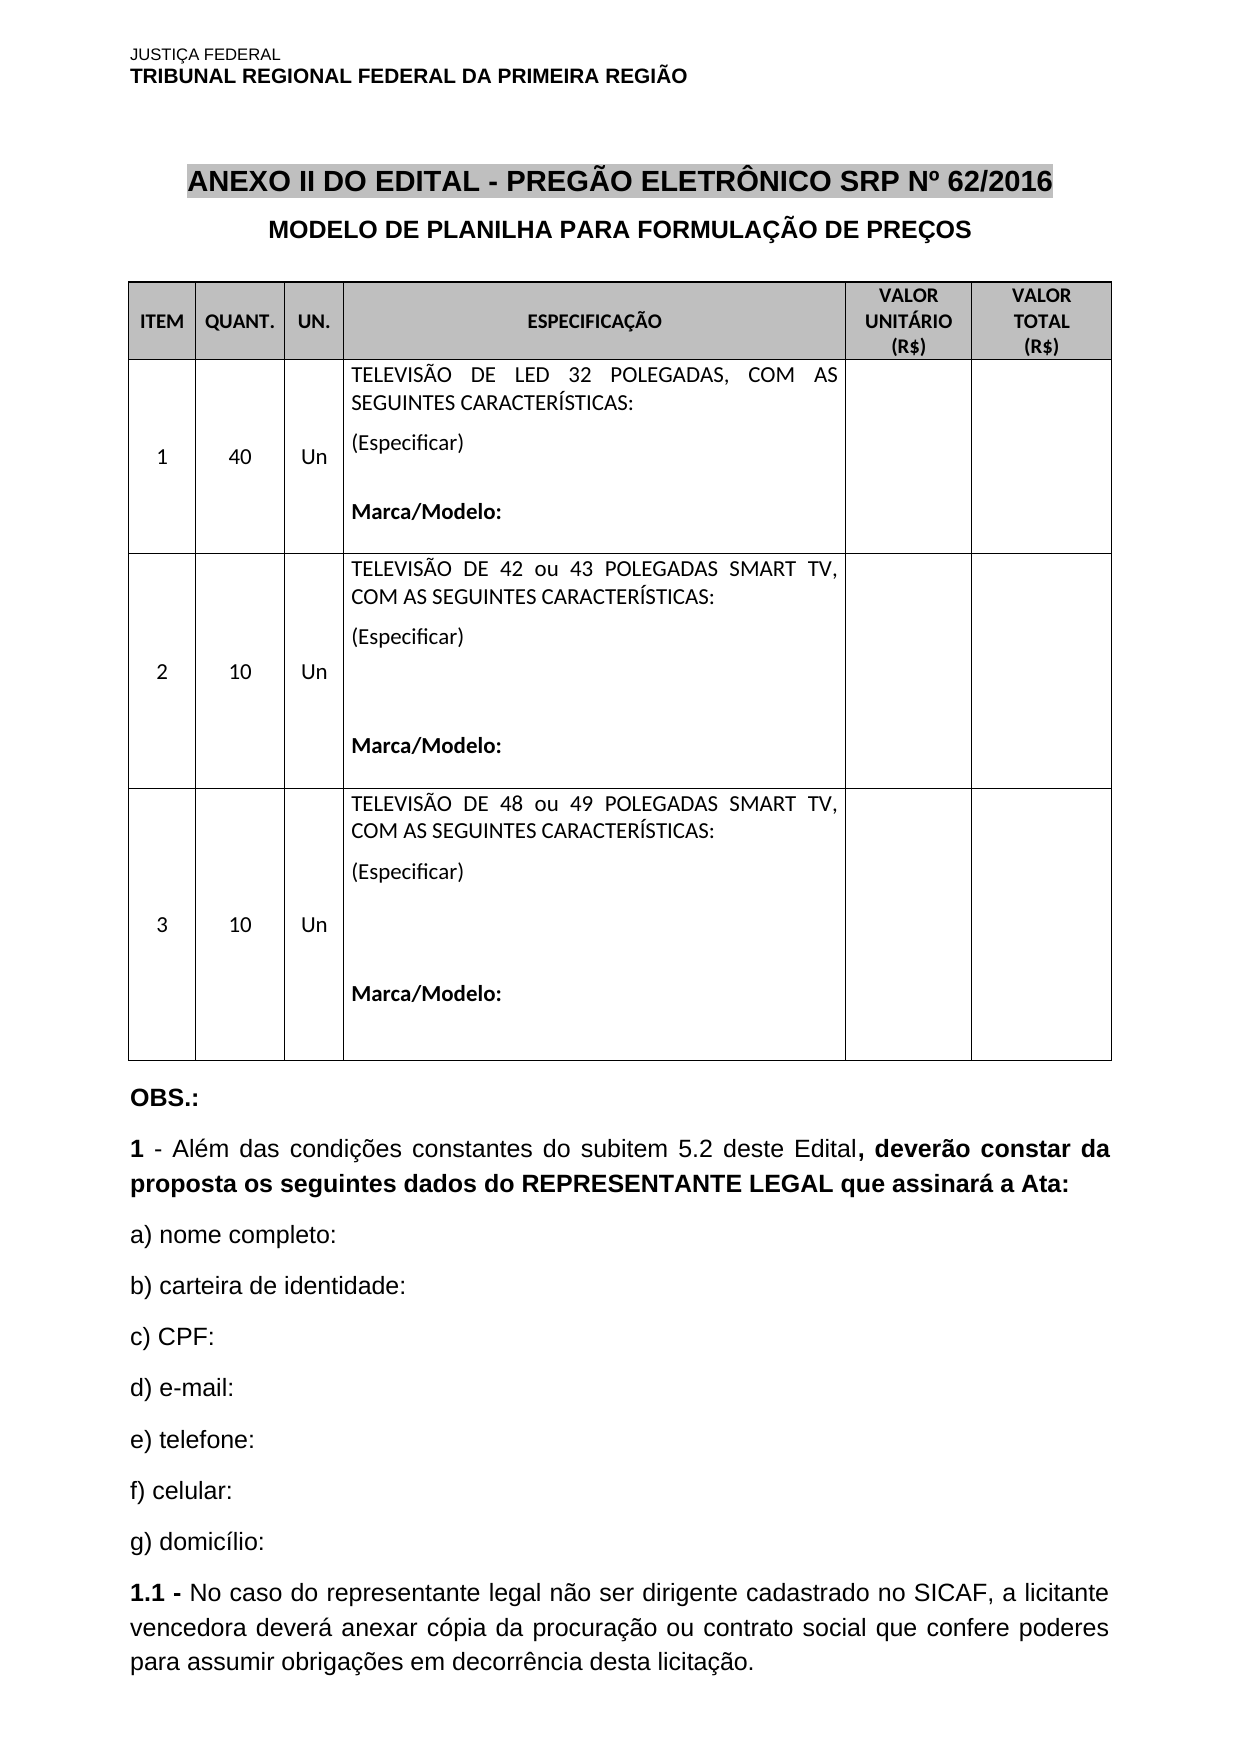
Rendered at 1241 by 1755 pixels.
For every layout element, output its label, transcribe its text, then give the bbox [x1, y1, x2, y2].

table_cell [846, 554, 971, 788]
text OBS.: [130, 1083, 1110, 1112]
text d) e-mail: [130, 1373, 1110, 1402]
table_cell Un [285, 360, 343, 553]
text a) nome completo: [130, 1220, 1110, 1249]
table_cell TELEVISÃO DE LED 32 POLEGADAS, COM AS SEGUINTES CARACTERÍSTICAS: (Especificar) Marca/Modelo: [344, 360, 845, 553]
table_cell Un [285, 554, 343, 788]
text ANEXO II DO EDITAL - PREGÃO ELETRÔNICO SRP Nº 62/2016 [130, 164, 1110, 198]
table_cell 3 [129, 789, 195, 1060]
table_cell [972, 360, 1111, 553]
table_cell TELEVISÃO DE 48 ou 49 POLEGADAS SMART TV, COM AS SEGUINTES CARACTERÍSTICAS: (Especificar) Marca/Modelo: [344, 789, 845, 1060]
table_cell [846, 360, 971, 553]
table_cell 2 [129, 554, 195, 788]
table_header UN. [285, 283, 343, 359]
table_cell 40 [196, 360, 284, 553]
table_cell [972, 554, 1111, 788]
table_cell 10 [196, 554, 284, 788]
text MODELO DE PLANILHA PARA FORMULAÇÃO DE PREÇOS [130, 214, 1110, 243]
table_cell TELEVISÃO DE 42 ou 43 POLEGADAS SMART TV, COM AS SEGUINTES CARACTERÍSTICAS: (Especificar) Marca/Modelo: [344, 554, 845, 788]
text c) CPF: [130, 1322, 1110, 1351]
table_header QUANT. [196, 283, 284, 359]
table_cell Un [285, 789, 343, 1060]
text g) domicílio: [130, 1527, 1110, 1556]
table_header VALOR TOTAL (R$) [972, 283, 1111, 359]
text e) telefone: [130, 1424, 1110, 1453]
table_cell 10 [196, 789, 284, 1060]
table_header VALOR UNITÁRIO (R$) [846, 283, 971, 359]
table_header ITEM [129, 283, 195, 359]
table_cell 1 [129, 360, 195, 553]
text 1 - Além das condições constantes do subitem 5.2 deste Edital, deverão constar da proposta os seguintes dados do REPRESENTANTE LEGAL que assinará a Ata: [130, 1134, 1110, 1198]
text f) celular: [130, 1476, 1110, 1504]
text 1.1 - No caso do representante legal não ser dirigente cadastrado no SICAF, a licitante vencedora deverá anexar cópia da procuração ou contrato social que confere poderes para assumir obrigações em decorrência desta licitação. [130, 1578, 1110, 1676]
text b) carteira de identidade: [130, 1271, 1110, 1300]
table_header ESPECIFICAÇÃO [344, 283, 845, 359]
table_cell [972, 789, 1111, 1060]
table_cell [846, 789, 971, 1060]
